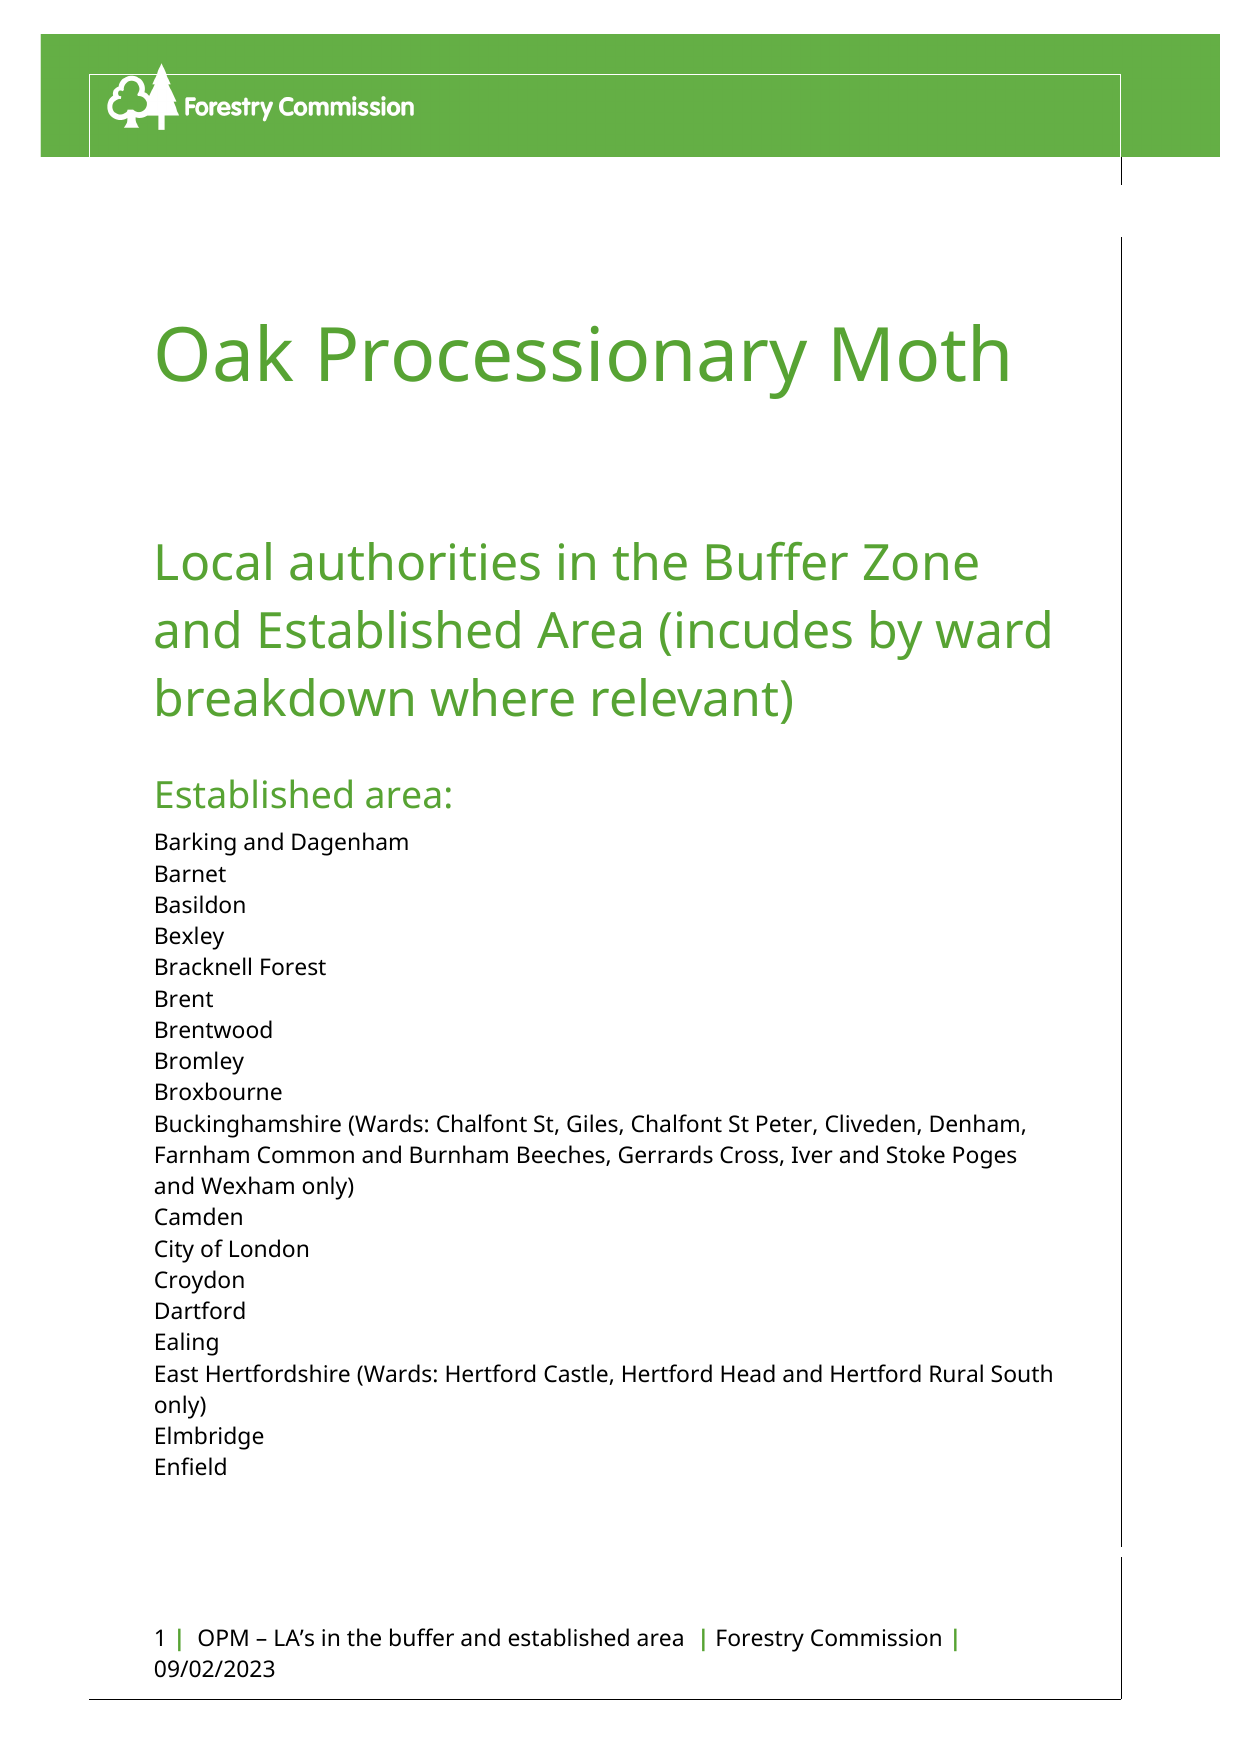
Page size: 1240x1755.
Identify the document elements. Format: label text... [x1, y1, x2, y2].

text Elmbridge [90, 1354, 1120, 1386]
text Bexley [90, 854, 1120, 886]
text Brent [90, 917, 1120, 948]
text Dartford [90, 1229, 1120, 1261]
text Buckinghamshire (Wards: Chalfont St, Giles, Chalfont St Peter, Cliveden, Denham, Farnham Common and Burnham Beeches, Gerrards Cross, Iver and Stoke Poges and Wexham only) [90, 1042, 1120, 1136]
text Barnet [233, 792, 245, 806]
text Enfield [90, 1386, 1120, 1547]
text Barnet [337, 792, 349, 806]
subtitle Established area: [90, 703, 1120, 761]
text Camden [90, 1136, 1120, 1167]
text East Hertfordshire (Wards: Hertford Castle, Hertford Head and Hertford Rural South only) [90, 1292, 1120, 1354]
subtitle Oak Processionary Moth [90, 237, 1120, 461]
text Barnet [90, 792, 1120, 823]
text Croydon [90, 1198, 1120, 1229]
text Basildon [90, 823, 1120, 854]
text Bromley [90, 979, 1120, 1011]
text Barking and Dagenham [90, 761, 1120, 792]
text Brentwood [90, 948, 1120, 979]
subtitle Local authorities in the Buffer Zone and Established Area (incudes by ward breakdown where relevant) [90, 461, 1120, 703]
text Ealing [90, 1261, 1120, 1292]
text Bracknell Forest [90, 886, 1120, 917]
text Broxbourne [90, 1011, 1120, 1042]
text City of London [90, 1167, 1120, 1198]
